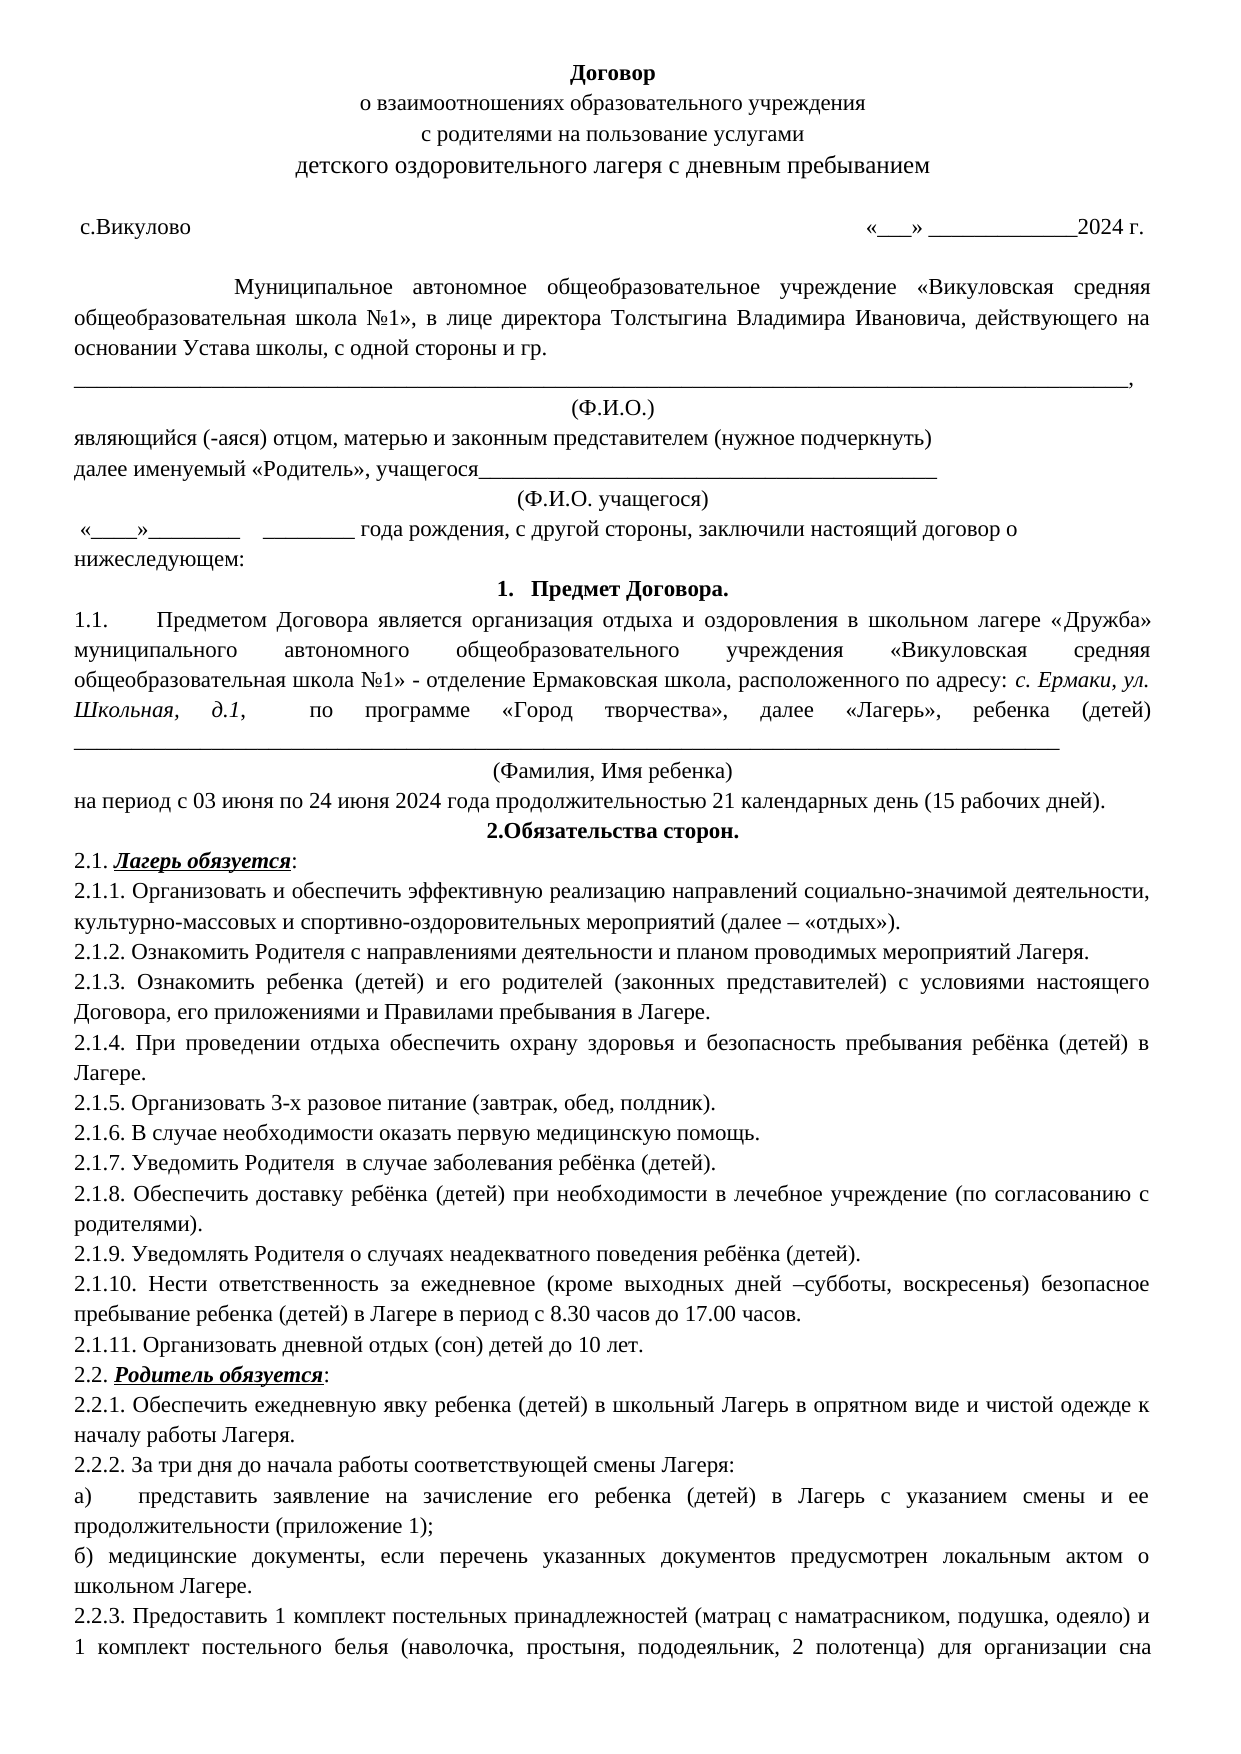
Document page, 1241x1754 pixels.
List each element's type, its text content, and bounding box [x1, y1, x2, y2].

text 2.2.1. Обеспечить ежедневную явку ребенка (детей) в школьный Лагерь в опрятном виде и чистой одежде к началу работы Лагеря. [74, 1391, 1152, 1448]
text 2.1.8. Обеспечить доставку ребёнка (детей) при необходимости в лечебное учреждение (по согласованию с родителями). [74, 1180, 1152, 1236]
text а) представить заявление на зачисление его ребенка (детей) в Лагерь с указанием смены и ее продолжительности (приложение 1); [74, 1482, 1152, 1538]
text 2.2.3. Предоставить 1 комплект постельных принадлежностей (матрац с наматрасником, подушка, одеяло) и 1 комплект постельного белья (наволочка, простыня, пододеяльник, 2 полотенца) для организации сна [74, 1603, 1152, 1659]
text 2.1.5. Организовать 3-х разовое питание (завтрак, обед, полдник). [74, 1089, 1152, 1115]
text 2.1.1. Организовать и обеспечить эффективную реализацию направлений социально-значимой деятельности, культурно-массовых и спортивно-оздоровительных мероприятий (далее – «отдых»). [74, 878, 1152, 934]
text 2.2.2. За три дня до начала работы соответствующей смены Лагеря: [74, 1452, 1152, 1478]
text (Фамилия, Имя ребенка) [74, 757, 1152, 783]
text (Ф.И.О. учащегося) [74, 485, 1152, 511]
text (Ф.И.О.) [74, 394, 1152, 421]
text 2.2. Родитель обязуется: [74, 1361, 1152, 1387]
text б) медицинские документы, если перечень указанных документов предусмотрен локальным актом о школьном Лагере. [74, 1542, 1152, 1599]
text 1. Предмет Договора. [74, 576, 1152, 602]
text 2.1.10. Нести ответственность за ежедневное (кроме выходных дней –субботы, воскресенья) безопасное пребывание ребенка (детей) в Лагере в период с 8.30 часов до 17.00 часов. [74, 1270, 1152, 1327]
text на период с 03 июня по 24 июня 2024 года продолжительностью 21 календарных день (15 рабочих дней). [74, 787, 1152, 813]
text являющийся (-аяся) отцом, матерью и законным представителем (нужное подчеркнуть) [74, 424, 1152, 451]
text 2.1.11. Организовать дневной отдых (сон) детей до 10 лет. [74, 1331, 1152, 1357]
text 2.1. Лагерь обязуется: [74, 847, 1152, 874]
text ____________________________________________________________________________________________, [74, 364, 1152, 390]
text 2.1.7. Уведомить Родителя в случае заболевания ребёнка (детей). [74, 1149, 1152, 1176]
text 2.Обязательства сторон. [74, 817, 1152, 843]
text 2.1.9. Уведомлять Родителя о случаях неадекватного поведения ребёнка (детей). [74, 1240, 1152, 1266]
text 2.1.6. В случае необходимости оказать первую медицинскую помощь. [74, 1119, 1152, 1146]
text Договор [74, 59, 1152, 86]
text далее именуемый «Родитель», учащегося________________________________________ [74, 455, 1152, 481]
text 2.1.4. При проведении отдыха обеспечить охрану здоровья и безопасность пребывания ребёнка (детей) в Лагере. [74, 1029, 1152, 1085]
text 2.1.2. Ознакомить Родителя с направлениями деятельности и планом проводимых мероприятий Лагеря. [74, 938, 1152, 964]
text детского оздоровительного лагеря с дневным пребыванием [74, 150, 1152, 178]
text с родителями на пользование услугами [74, 119, 1152, 146]
text 1.1. Предметом Договора является организация отдыха и оздоровления в школьном лагере «Дружба» муниципального автономного общеобразовательного учреждения «Викуловская средняя общеобразовательная школа №1» - отделение Ермаковская школа, расположенного по адресу: с. Ермаки, ул. Школьная, д.1, по программе «Город творчества», далее «Лагерь», ребенка (детей) ______________________________________________________________________________________ [74, 606, 1152, 753]
text «____»________ ________ года рождения, с другой стороны, заключили настоящий договор о нижеследующем: [74, 515, 1152, 572]
text с.Викулово «___» _____________2024 г. [74, 213, 1152, 239]
text Муниципальное автономное общеобразовательное учреждение «Викуловская средняя общеобразовательная школа №1», в лице директора Толстыгина Владимира Ивановича, действующего на основании Устава школы, с одной стороны и гр. [74, 273, 1152, 360]
text о взаимоотношениях образовательного учреждения [74, 89, 1152, 116]
text 2.1.3. Ознакомить ребенка (детей) и его родителей (законных представителей) с условиями настоящего Договора, его приложениями и Правилами пребывания в Лагере. [74, 968, 1152, 1025]
